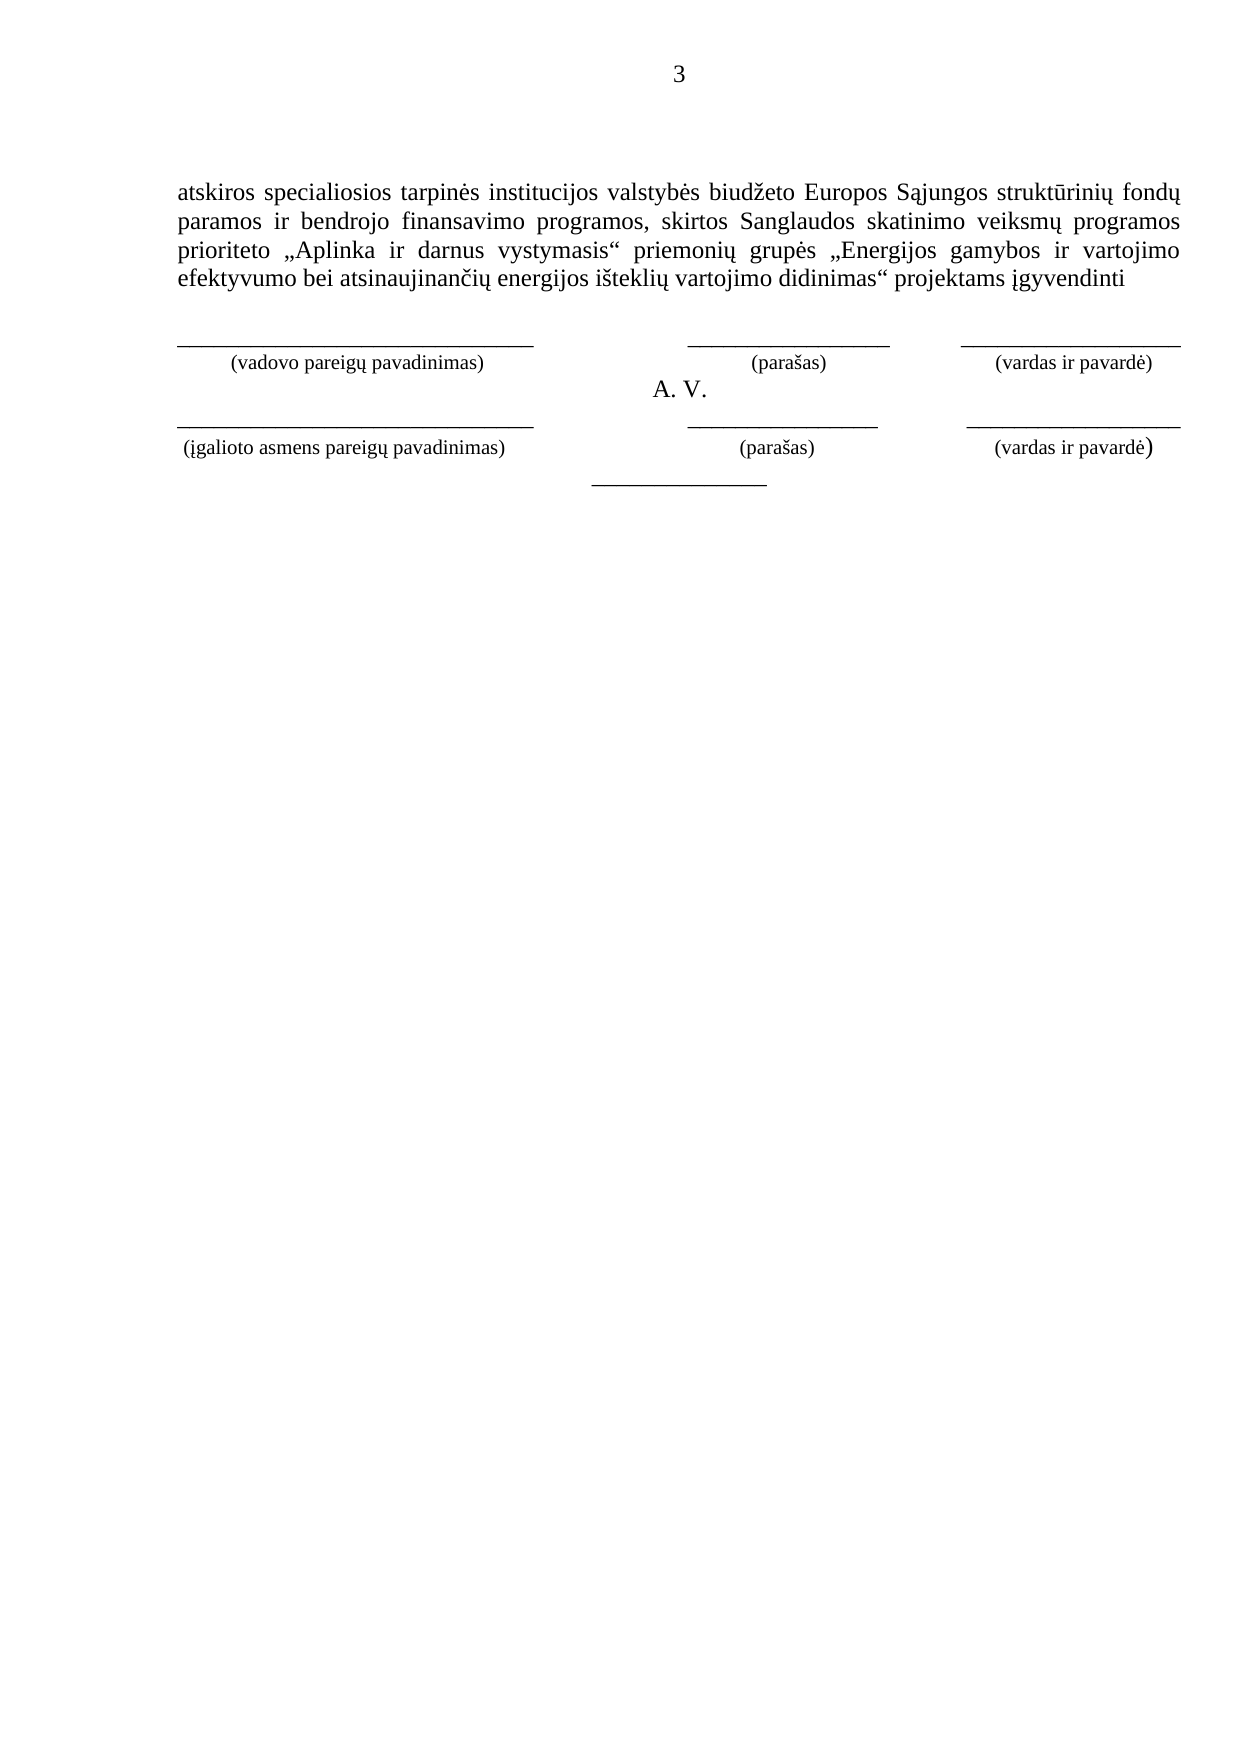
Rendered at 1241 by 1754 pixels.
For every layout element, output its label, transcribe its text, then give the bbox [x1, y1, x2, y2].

text A. V. [652, 374, 1181, 402]
text ______________ [177, 460, 1181, 489]
text (vadovo pareigų pavadinimas) (parašas) (vardas ir pavardė) [231, 350, 1181, 374]
text (įgalioto asmens pareigų pavadinimas) (parašas) (vardas ir pavardė) [183, 431, 1181, 460]
text atskiros specialiosios tarpinės institucijos valstybės biudžeto Europos Sąjungos struktūrinių fondų paramos ir bendrojo finansavimo programos, skirtos Sanglaudos skatinimo veiksmų programos prioriteto „Aplinka ir darnus vystymasis“ priemonių grupės „Energijos gamybos ir vartojimo efektyvumo bei atsinaujinančių energijos išteklių vartojimo didinimas“ projektams įgyvendinti [177, 177, 1181, 292]
